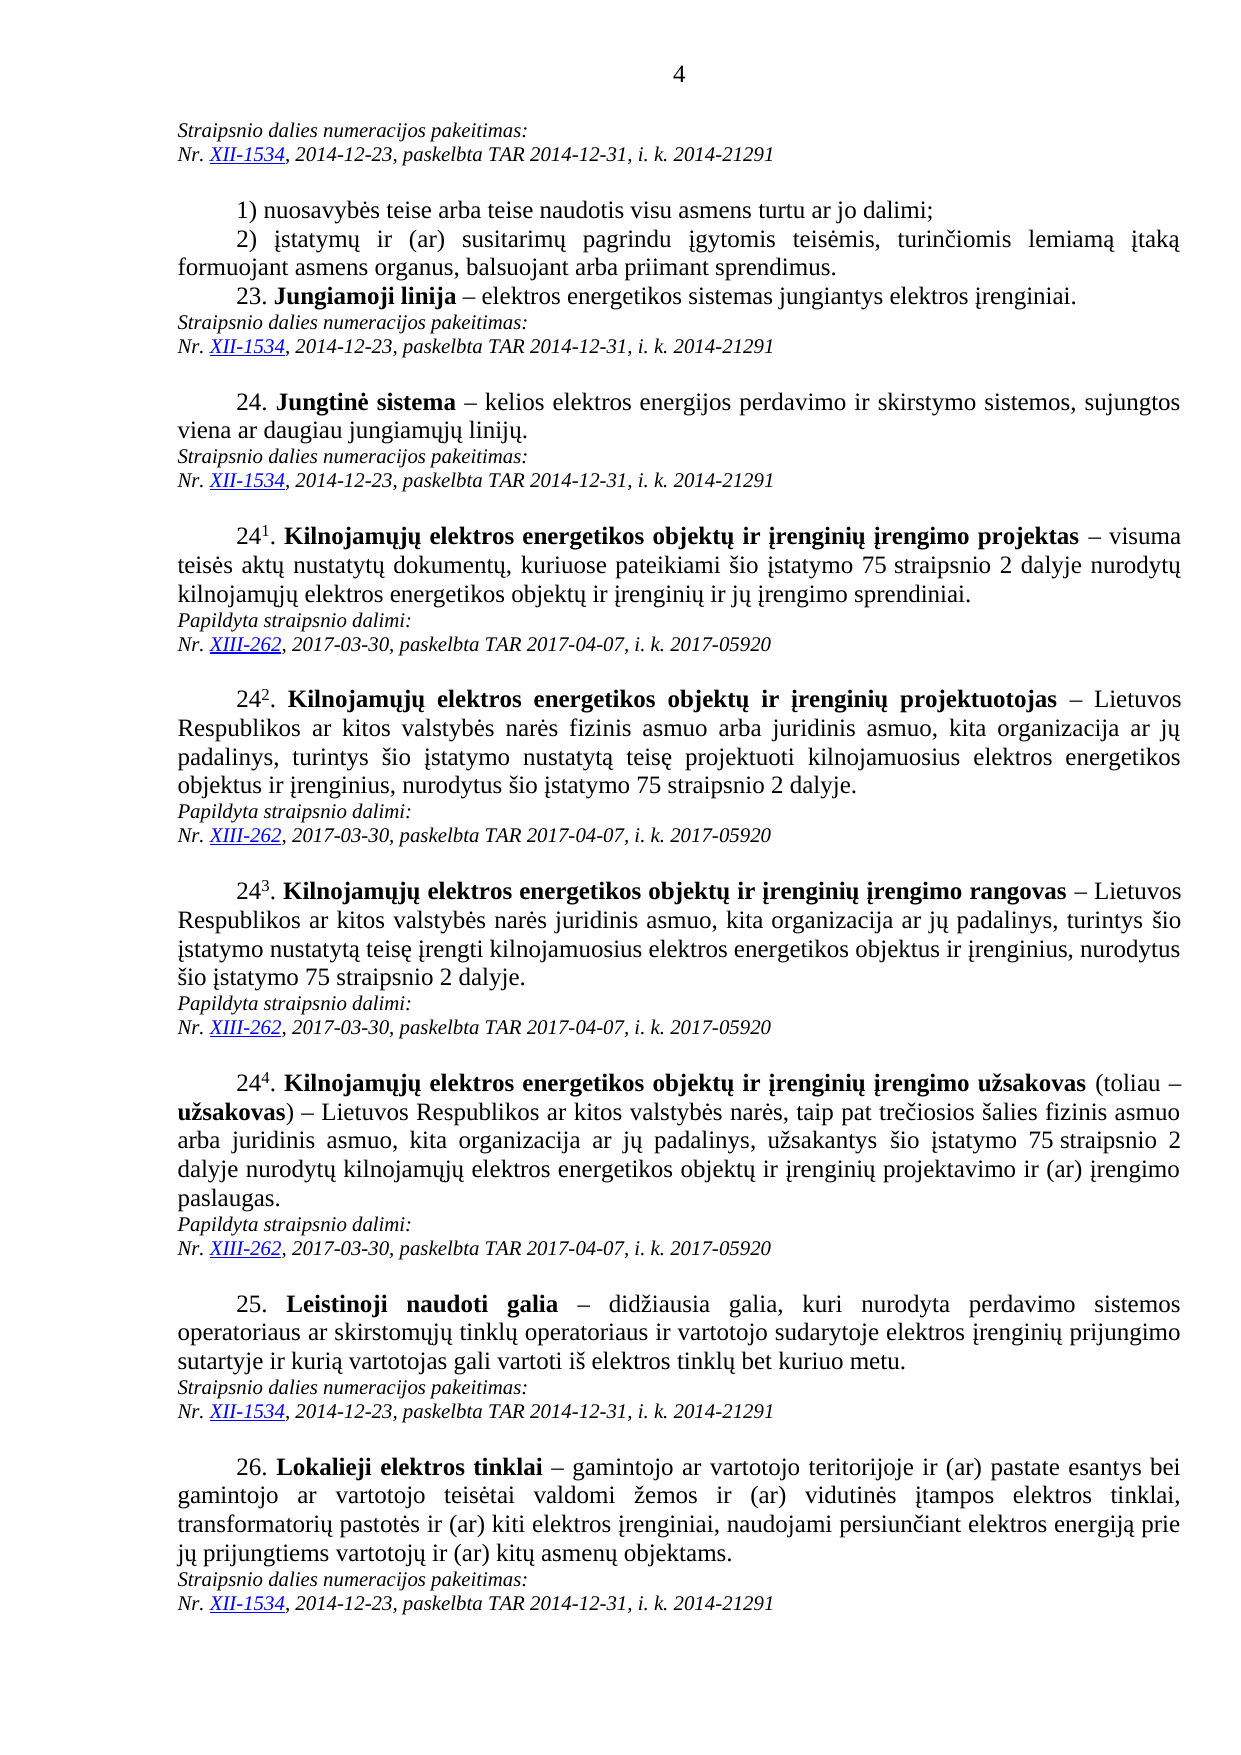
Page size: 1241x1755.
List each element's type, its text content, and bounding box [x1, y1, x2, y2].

text Nr. XII-1534, 2014-12-23, paskelbta TAR 2014-12-31, i. k. 2014-21291 [177, 334, 1181, 358]
text Nr. XII-1534, 2014-12-23, paskelbta TAR 2014-12-31, i. k. 2014-21291 [177, 1591, 1181, 1615]
text Nr. XII-1534, 2014-12-23, paskelbta TAR 2014-12-31, i. k. 2014-21291 [177, 468, 1181, 492]
text 1) nuosavybės teise arba teise naudotis visu asmens turtu ar jo dalimi; [177, 195, 1181, 224]
text Straipsnio dalies numeracijos pakeitimas: [177, 1567, 1181, 1591]
text Nr. XII-1534, 2014-12-23, paskelbta TAR 2014-12-31, i. k. 2014-21291 [177, 1399, 1181, 1423]
text 23. Jungiamoji linija – elektros energetikos sistemas jungiantys elektros įrenginiai. [177, 281, 1181, 310]
text Nr. XIII-262, 2017-03-30, paskelbta TAR 2017-04-07, i. k. 2017-05920 [177, 823, 1181, 847]
text 243. Kilnojamųjų elektros energetikos objektų ir įrenginių įrengimo rangovas – Lietuvos Respublikos ar kitos valstybės narės juridinis asmuo, kita organizacija ar jų padalinys, turintys šio įstatymo nustatytą teisę įrengti kilnojamuosius elektros energetikos objektus ir įrenginius, nurodytus šio įstatymo 75 straipsnio 2 dalyje. [177, 876, 1181, 991]
text Straipsnio dalies numeracijos pakeitimas: [177, 118, 1181, 142]
text Papildyta straipsnio dalimi: [177, 991, 1181, 1015]
text 2) įstatymų ir (ar) susitarimų pagrindu įgytomis teisėmis, turinčiomis lemiamą įtaką formuojant asmens organus, balsuojant arba priimant sprendimus. [177, 224, 1181, 281]
text 242. Kilnojamųjų elektros energetikos objektų ir įrenginių projektuotojas – Lietuvos Respublikos ar kitos valstybės narės fizinis asmuo arba juridinis asmuo, kita organizacija ar jų padalinys, turintys šio įstatymo nustatytą teisę projektuoti kilnojamuosius elektros energetikos objektus ir įrenginius, nurodytus šio įstatymo 75 straipsnio 2 dalyje. [177, 684, 1181, 799]
text 241. Kilnojamųjų elektros energetikos objektų ir įrenginių įrengimo projektas – visuma teisės aktų nustatytų dokumentų, kuriuose pateikiami šio įstatymo 75 straipsnio 2 dalyje nurodytų kilnojamųjų elektros energetikos objektų ir įrenginių ir jų įrengimo sprendiniai. [177, 521, 1181, 607]
text 24. Jungtinė sistema – kelios elektros energijos perdavimo ir skirstymo sistemos, sujungtos viena ar daugiau jungiamųjų linijų. [177, 387, 1181, 444]
text Straipsnio dalies numeracijos pakeitimas: [177, 444, 1181, 468]
text Papildyta straipsnio dalimi: [177, 1212, 1181, 1236]
text Straipsnio dalies numeracijos pakeitimas: [177, 1375, 1181, 1399]
text Nr. XIII-262, 2017-03-30, paskelbta TAR 2017-04-07, i. k. 2017-05920 [177, 1236, 1181, 1260]
text Straipsnio dalies numeracijos pakeitimas: [177, 310, 1181, 334]
text Nr. XIII-262, 2017-03-30, paskelbta TAR 2017-04-07, i. k. 2017-05920 [177, 632, 1181, 656]
text 25. Leistinoji naudoti galia – didžiausia galia, kuri nurodyta perdavimo sistemos operatoriaus ar skirstomųjų tinklų operatoriaus ir vartotojo sudarytoje elektros įrenginių prijungimo sutartyje ir kurią vartotojas gali vartoti iš elektros tinklų bet kuriuo metu. [177, 1289, 1181, 1375]
text Nr. XIII-262, 2017-03-30, paskelbta TAR 2017-04-07, i. k. 2017-05920 [177, 1015, 1181, 1039]
text Papildyta straipsnio dalimi: [177, 799, 1181, 823]
text 26. Lokalieji elektros tinklai – gamintojo ar vartotojo teritorijoje ir (ar) pastate esantys bei gamintojo ar vartotojo teisėtai valdomi žemos ir (ar) vidutinės įtampos elektros tinklai, transformatorių pastotės ir (ar) kiti elektros įrenginiai, naudojami persiunčiant elektros energiją prie jų prijungtiems vartotojų ir (ar) kitų asmenų objektams. [177, 1452, 1181, 1567]
text 244. Kilnojamųjų elektros energetikos objektų ir įrenginių įrengimo užsakovas (toliau – užsakovas) – Lietuvos Respublikos ar kitos valstybės narės, taip pat trečiosios šalies fizinis asmuo arba juridinis asmuo, kita organizacija ar jų padalinys, užsakantys šio įstatymo 75 straipsnio 2 dalyje nurodytų kilnojamųjų elektros energetikos objektų ir įrenginių projektavimo ir (ar) įrengimo paslaugas. [177, 1068, 1181, 1212]
text Nr. XII-1534, 2014-12-23, paskelbta TAR 2014-12-31, i. k. 2014-21291 [177, 142, 1181, 166]
text Papildyta straipsnio dalimi: [177, 607, 1181, 632]
